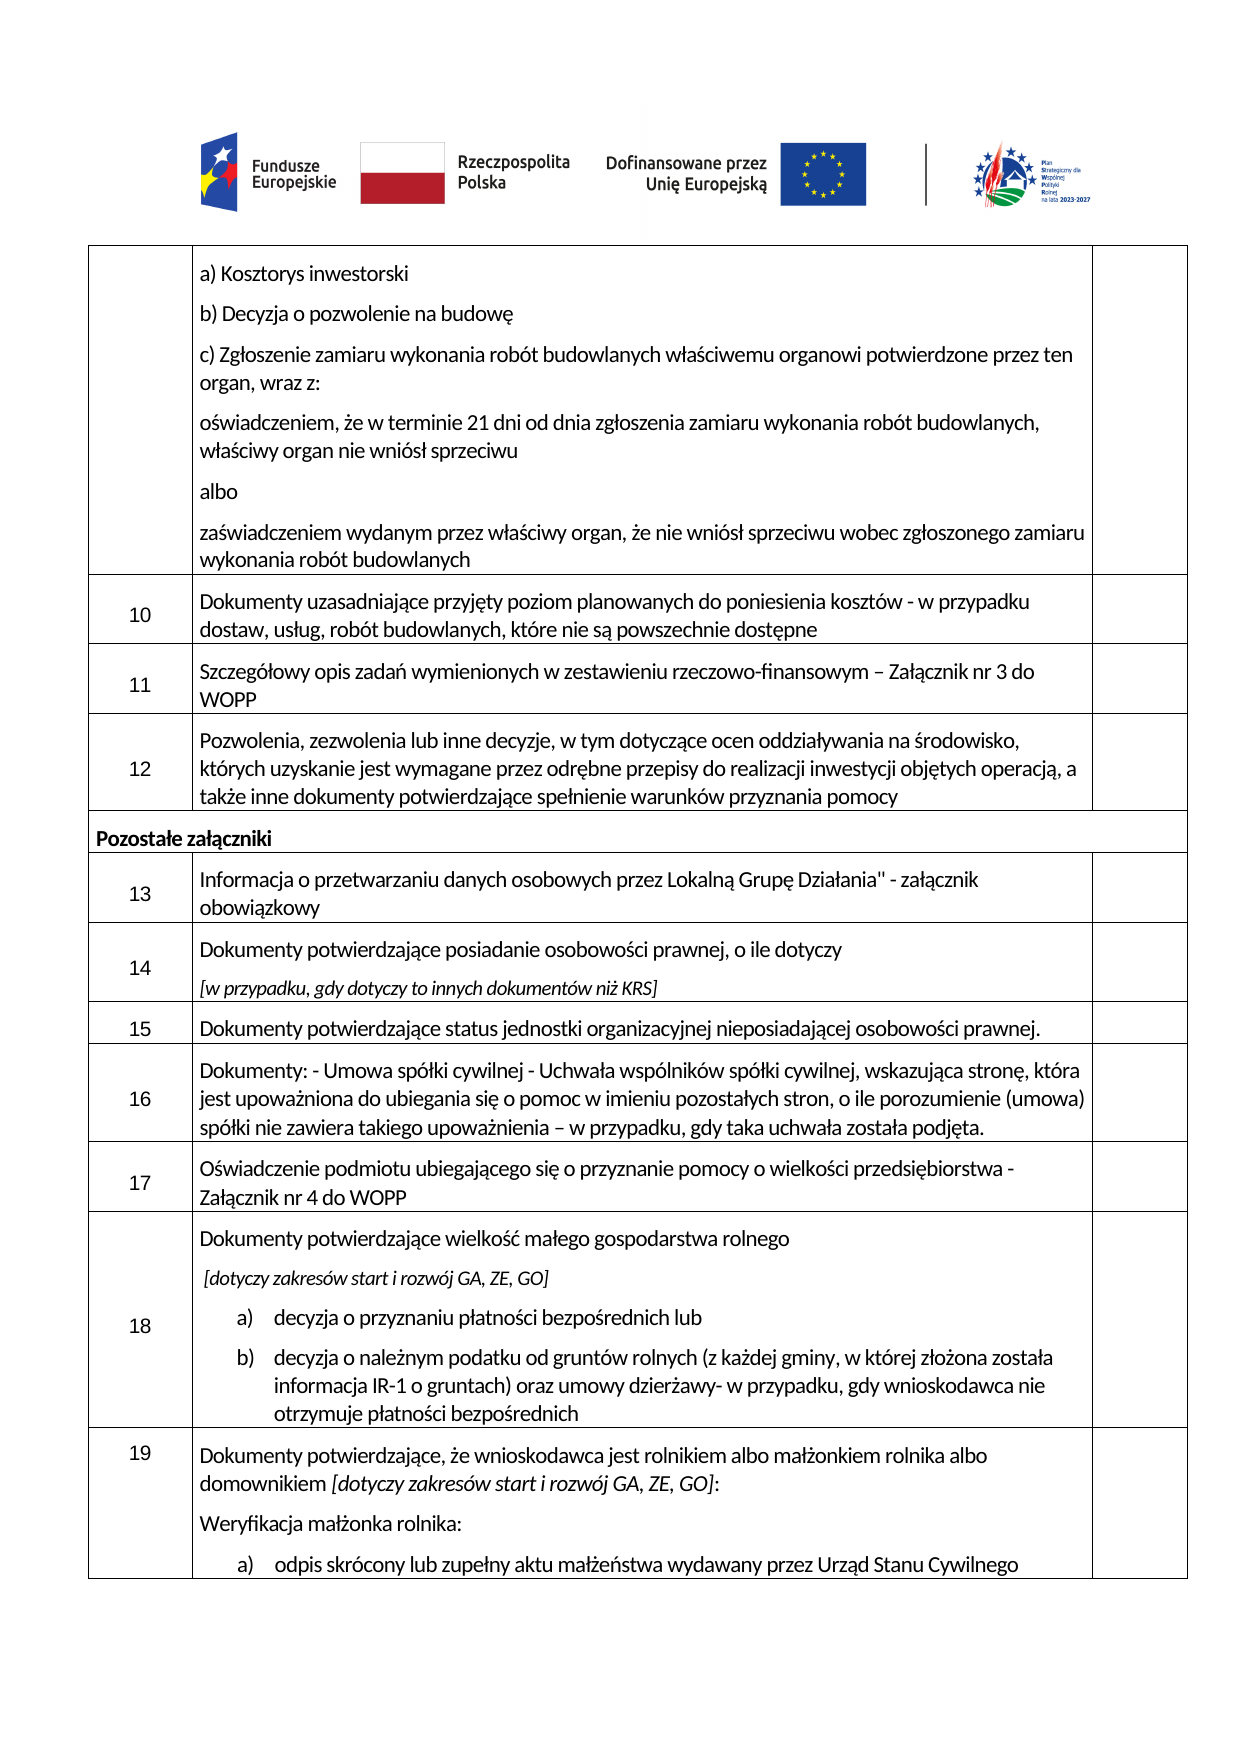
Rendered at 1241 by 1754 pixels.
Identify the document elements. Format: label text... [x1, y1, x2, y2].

table_cell [1093, 1142, 1187, 1211]
table_cell [1093, 575, 1187, 643]
table_cell Dokumenty potwierdzające status jednostki organizacyjnej nieposiadającej osobowości prawnej. [193, 1002, 1092, 1043]
table_cell [1093, 1212, 1187, 1427]
table_cell Dokumenty potwierdzające posiadanie osobowości prawnej, o ile dotyczy [w przypadku, gdy dotyczy to innych dokumentów niż KRS] [193, 923, 1092, 1001]
table_cell [1093, 1002, 1187, 1043]
table_cell 14 [89, 923, 192, 1001]
table_cell Dokumenty potwierdzające, że wnioskodawca jest rolnikiem albo małżonkiem rolnika albo domownikiem [dotyczy zakresów start i rozwój GA, ZE, GO]: Weryfikacja małżonka rolnika: odpis skrócony lub zupełny aktu małżeństwa wydawany przez Urząd Stanu Cywilnego albo zaświadczenie z KRUS wydane na prośbę rolnika potwierdzające, że jest on płatnikiem składek za małżonka; decyzja o przyznaniu płatności bezpośrednich dla małego gospodarstwa rolnego, której stroną jest rolnik; Weryfikacja domownika: zaświadczenie z KRUS o podleganiu ubezpieczeniu społecznemu wydane na prośbę domownika, które ważne jest na dzień składania wniosku o przyznanie pomocy; zaświadczenie z KRUS wydane na prośbę rolnika potwierdzające, że jest on płatnikiem składek za domownika; decyzja o przyznaniu płatności bezpośrednich dla małego gospodarstwa rolnego której stroną jest rolnik będący płatnikiem składek ubezpieczenia domownika; [193, 1428, 1092, 1578]
table_cell [89, 246, 192, 574]
table_cell Dokumenty potwierdzające wielkość małego gospodarstwa rolnego [dotyczy zakresów start i rozwój GA, ZE, GO] decyzja o przyznaniu płatności bezpośrednich lub decyzja o należnym podatku od gruntów rolnych (z każdej gminy, w której złożona została informacja IR-1 o gruntach) oraz umowy dzierżawy- w przypadku, gdy wnioskodawca nie otrzymuje płatności bezpośrednich [193, 1212, 1092, 1427]
table_cell [1093, 246, 1187, 574]
table_cell 15 [89, 1002, 192, 1043]
table_cell [1093, 923, 1187, 1001]
table_cell Pozostałe załączniki [89, 811, 1187, 852]
table_cell Informacja o przetwarzaniu danych osobowych przez Lokalną Grupę Działania" - załącznik obowiązkowy [193, 853, 1092, 922]
table_cell [1093, 1428, 1187, 1578]
table_cell 12 [89, 714, 192, 810]
table_cell [1093, 853, 1187, 922]
table_cell 13 [89, 853, 192, 922]
table_cell [1093, 644, 1187, 713]
table_cell Pozwolenia, zezwolenia lub inne decyzje, w tym dotyczące ocen oddziaływania na środowisko, których uzyskanie jest wymagane przez odrębne przepisy do realizacji inwestycji objętych operacją, a także inne dokumenty potwierdzające spełnienie warunków przyznania pomocy [193, 714, 1092, 810]
table_cell Oświadczenie podmiotu ubiegającego się o przyznanie pomocy o wielkości przedsiębiorstwa - Załącznik nr 4 do WOPP [193, 1142, 1092, 1211]
table_cell 16 [89, 1044, 192, 1141]
table_cell Szczegółowy opis zadań wymienionych w zestawieniu rzeczowo-finansowym – Załącznik nr 3 do WOPP [193, 644, 1092, 713]
table_cell 17 [89, 1142, 192, 1211]
table_cell [1093, 1044, 1187, 1141]
table_cell 10 [89, 575, 192, 643]
table_cell 18 [89, 1212, 192, 1427]
table_cell Dokumenty uzasadniające przyjęty poziom planowanych do poniesienia kosztów - w przypadku dostaw, usług, robót budowlanych, które nie są powszechnie dostępne [193, 575, 1092, 643]
table_cell 11 [89, 644, 192, 713]
table_cell 19 [89, 1428, 192, 1578]
table_cell a) Kosztorys inwestorski b) Decyzja o pozwolenie na budowę c) Zgłoszenie zamiaru wykonania robót budowlanych właściwemu organowi potwierdzone przez ten organ, wraz z: oświadczeniem, że w terminie 21 dni od dnia zgłoszenia zamiaru wykonania robót budowlanych, właściwy organ nie wniósł sprzeciwu albo zaświadczeniem wydanym przez właściwy organ, że nie wniósł sprzeciwu wobec zgłoszonego zamiaru wykonania robót budowlanych [193, 246, 1092, 574]
table_cell Dokumenty: - Umowa spółki cywilnej - Uchwała wspólników spółki cywilnej, wskazująca stronę, która jest upoważniona do ubiegania się o pomoc w imieniu pozostałych stron, o ile porozumienie (umowa) spółki nie zawiera takiego upoważnienia – w przypadku, gdy taka uchwała została podjęta. [193, 1044, 1092, 1141]
table_cell [1093, 714, 1187, 810]
